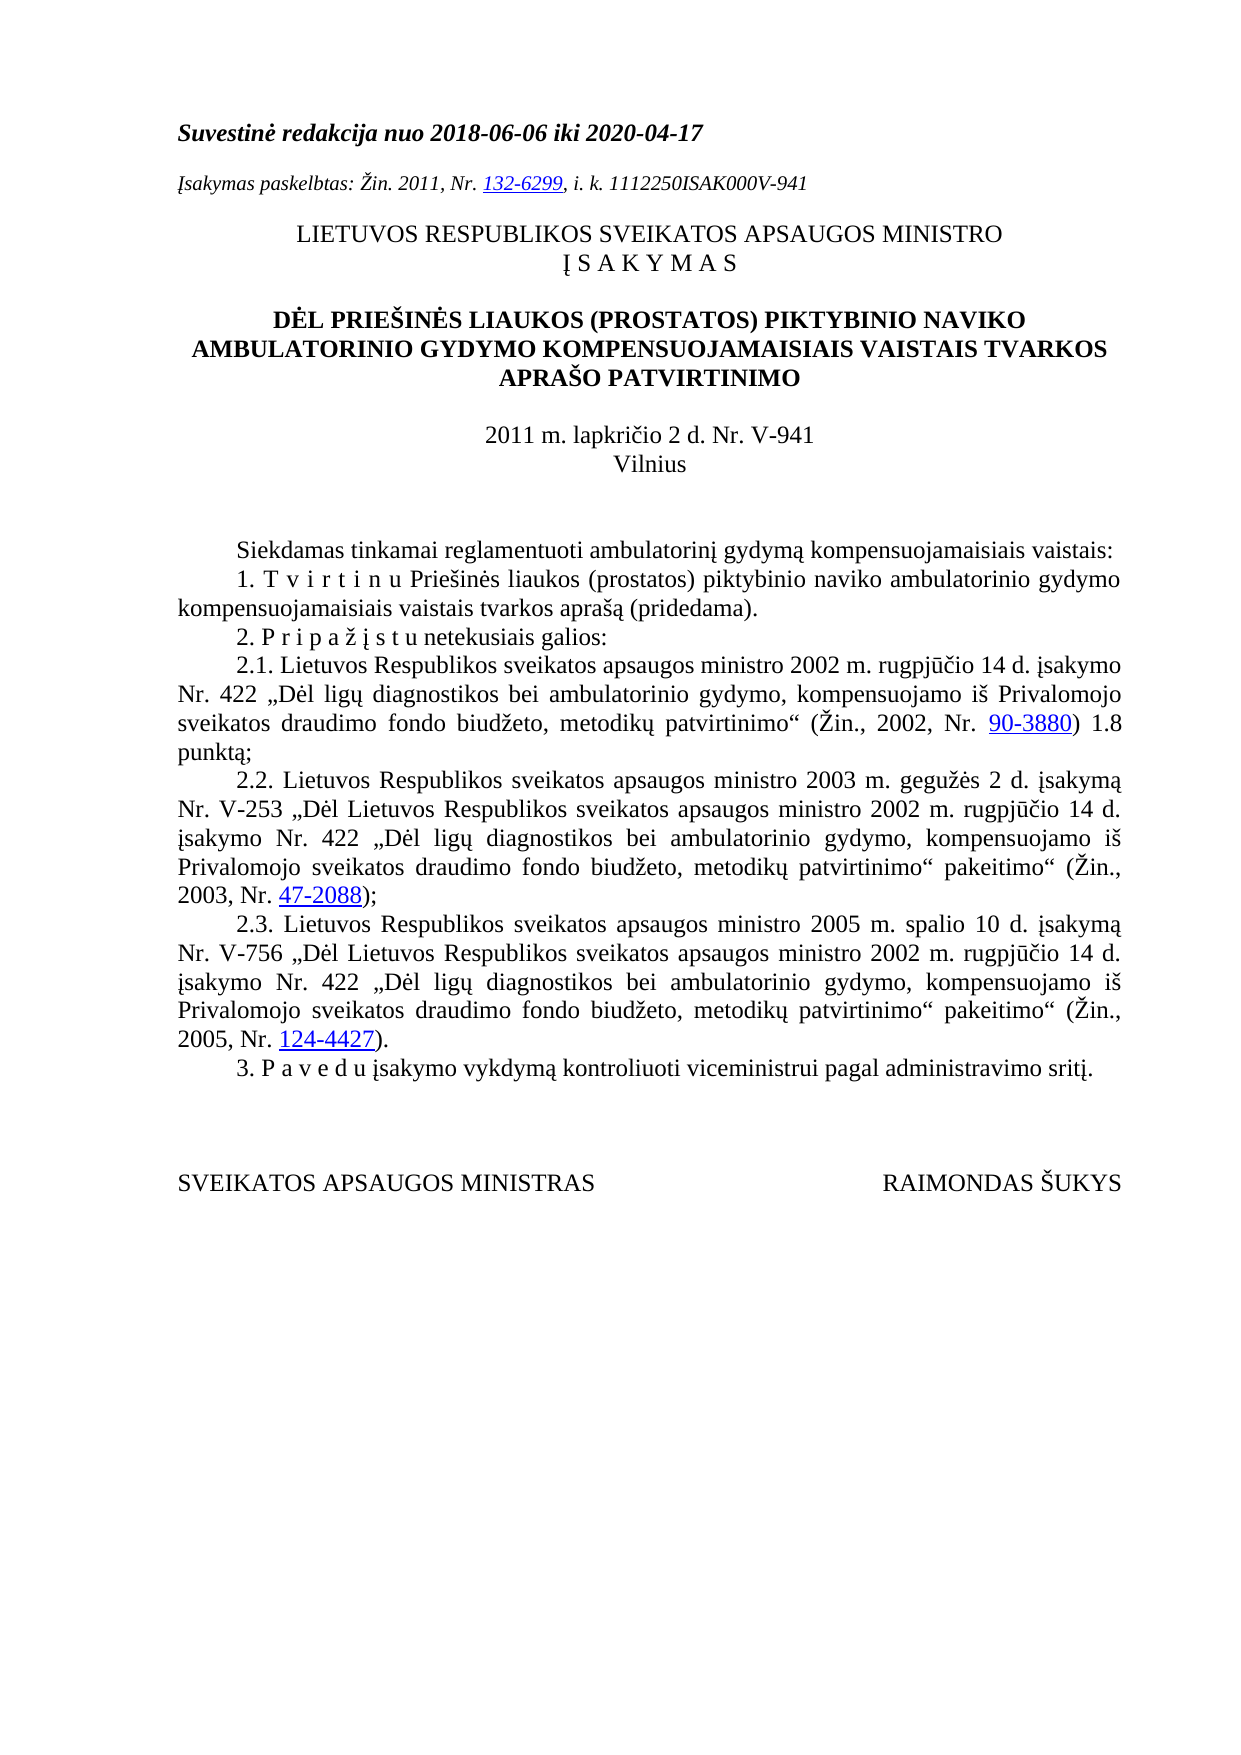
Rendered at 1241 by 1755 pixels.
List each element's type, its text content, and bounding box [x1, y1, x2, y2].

text Siekdamas tinkamai reglamentuoti ambulatorinį gydymą kompensuojamaisiais vaistais: [177, 535, 1122, 564]
text Suvestinė redakcija nuo 2018-06-06 iki 2020-04-17 [177, 118, 1122, 147]
text Įsakymas paskelbtas: Žin. 2011, Nr. 132-6299, i. k. 1112250ISAK000V-941 [177, 171, 1122, 195]
text Į S A K Y M A S [177, 248, 1122, 277]
text 2011 m. lapkričio 2 d. Nr. V-941 [177, 420, 1122, 449]
text DĖL PRIEŠINĖS LIAUKOS (PROSTATOS) PIKTYBINIO NAVIKO AMBULATORINIO GYDYMO KOMPENSUOJAMAISIAIS VAISTAIS TVARKOS APRAŠO PATVIRTINIMO [177, 305, 1122, 392]
text 1. T v i r t i n u Priešinės liaukos (prostatos) piktybinio naviko ambulatorinio gydymo kompensuojamaisiais vaistais tvarkos aprašą (pridedama). [177, 564, 1122, 622]
text 2.2. Lietuvos Respublikos sveikatos apsaugos ministro 2003 m. gegužės 2 d. įsakymą Nr. V-253 „Dėl Lietuvos Respublikos sveikatos apsaugos ministro 2002 m. rugpjūčio 14 d. įsakymo Nr. 422 „Dėl ligų diagnostikos bei ambulatorinio gydymo, kompensuojamo iš Privalomojo sveikatos draudimo fondo biudžeto, metodikų patvirtinimo“ pakeitimo“ (Žin., 2003, Nr. 47-2088); [177, 765, 1122, 909]
text SVEIKATOS APSAUGOS MINISTRAS RAIMONDAS ŠUKYS [177, 1168, 1122, 1197]
text 2.1. Lietuvos Respublikos sveikatos apsaugos ministro 2002 m. rugpjūčio 14 d. įsakymo Nr. 422 „Dėl ligų diagnostikos bei ambulatorinio gydymo, kompensuojamo iš Privalomojo sveikatos draudimo fondo biudžeto, metodikų patvirtinimo“ (Žin., 2002, Nr. 90-3880) 1.8 punktą; [177, 650, 1122, 765]
text 2.3. Lietuvos Respublikos sveikatos apsaugos ministro 2005 m. spalio 10 d. įsakymą Nr. V-756 „Dėl Lietuvos Respublikos sveikatos apsaugos ministro 2002 m. rugpjūčio 14 d. įsakymo Nr. 422 „Dėl ligų diagnostikos bei ambulatorinio gydymo, kompensuojamo iš Privalomojo sveikatos draudimo fondo biudžeto, metodikų patvirtinimo“ pakeitimo“ (Žin., 2005, Nr. 124-4427). [177, 909, 1122, 1053]
text 2. P r i p a ž į s t u netekusiais galios: [177, 622, 1122, 650]
text Vilnius [177, 449, 1122, 478]
text LIETUVOS RESPUBLIKOS SVEIKATOS APSAUGOS MINISTRO [177, 219, 1122, 248]
text 3. P a v e d u įsakymo vykdymą kontroliuoti viceministrui pagal administravimo sritį. [177, 1053, 1122, 1082]
